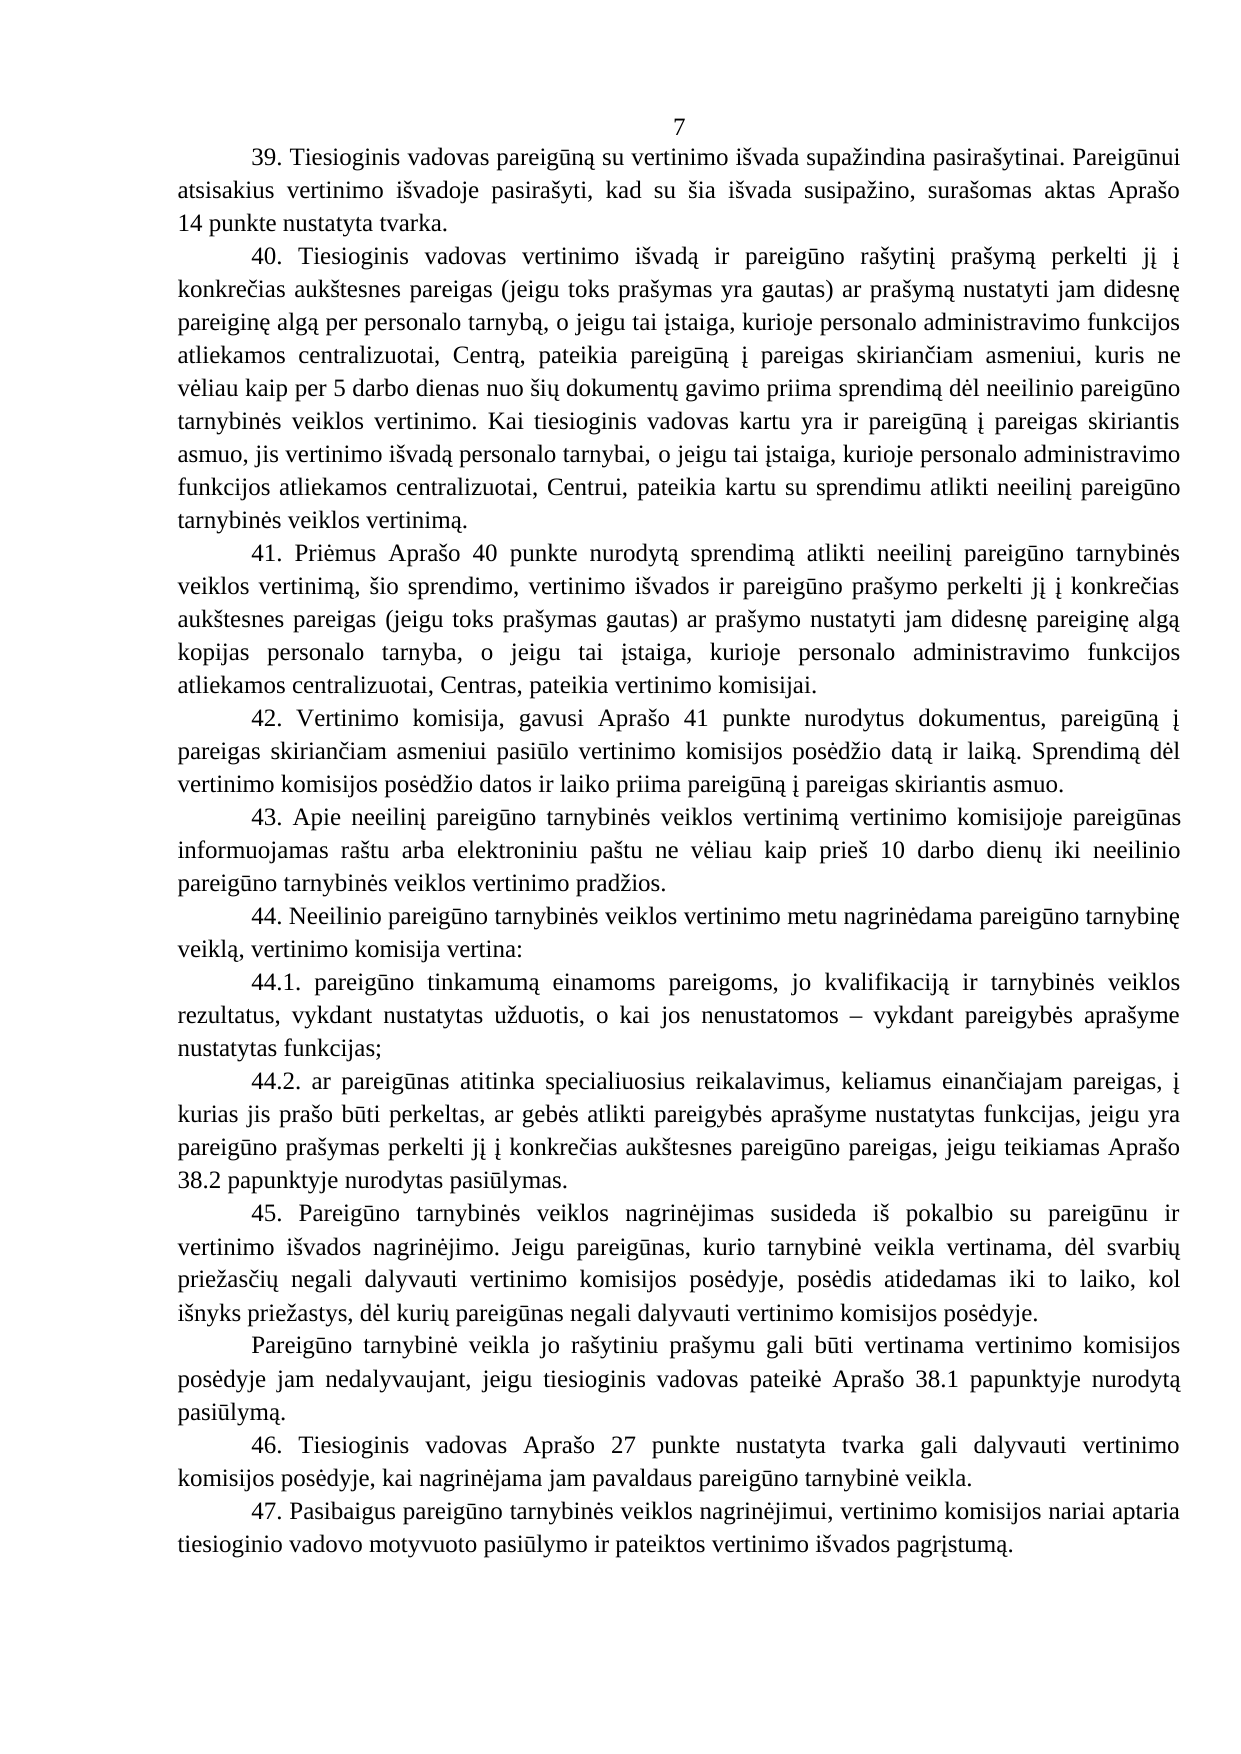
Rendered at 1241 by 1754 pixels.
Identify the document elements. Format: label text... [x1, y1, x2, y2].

text 39. Tiesioginis vadovas pareigūną su vertinimo išvada supažindina pasirašytinai. Pareigūnui atsisakius vertinimo išvadoje pasirašyti, kad su šia išvada susipažino, surašomas aktas Aprašo 14 punkte nustatyta tvarka. [177, 142, 1181, 237]
text 46. Tiesioginis vadovas Aprašo 27 punkte nustatyta tvarka gali dalyvauti vertinimo komisijos posėdyje, kai nagrinėjama jam pavaldaus pareigūno tarnybinė veikla. [177, 1430, 1181, 1491]
text 45. Pareigūno tarnybinės veiklos nagrinėjimas susideda iš pokalbio su pareigūnu ir vertinimo išvados nagrinėjimo. Jeigu pareigūnas, kurio tarnybinė veikla vertinama, dėl svarbių priežasčių negali dalyvauti vertinimo komisijos posėdyje, posėdis atidedamas iki to laiko, kol išnyks priežastys, dėl kurių pareigūnas negali dalyvauti vertinimo komisijos posėdyje. [177, 1198, 1181, 1326]
text Pareigūno tarnybinė veikla jo rašytiniu prašymu gali būti vertinama vertinimo komisijos posėdyje jam nedalyvaujant, jeigu tiesioginis vadovas pateikė Aprašo 38.1 papunktyje nurodytą pasiūlymą. [177, 1331, 1181, 1425]
text 44.1. pareigūno tinkamumą einamoms pareigoms, jo kvalifikaciją ir tarnybinės veiklos rezultatus, vykdant nustatytas užduotis, o kai jos nenustatomos – vykdant pareigybės aprašyme nustatytas funkcijas; [177, 967, 1181, 1062]
text 44. Neeilinio pareigūno tarnybinės veiklos vertinimo metu nagrinėdama pareigūno tarnybinę veiklą, vertinimo komisija vertina: [177, 901, 1181, 963]
text 44.2. ar pareigūnas atitinka specialiuosius reikalavimus, keliamus einančiajam pareigas, į kurias jis prašo būti perkeltas, ar gebės atlikti pareigybės aprašyme nustatytas funkcijas, jeigu yra pareigūno prašymas perkelti jį į konkrečias aukštesnes pareigūno pareigas, jeigu teikiamas Aprašo 38.2 papunktyje nurodytas pasiūlymas. [177, 1066, 1181, 1194]
text 41. Priėmus Aprašo 40 punkte nurodytą sprendimą atlikti neeilinį pareigūno tarnybinės veiklos vertinimą, šio sprendimo, vertinimo išvados ir pareigūno prašymo perkelti jį į konkrečias aukštesnes pareigas (jeigu toks prašymas gautas) ar prašymo nustatyti jam didesnę pareiginę algą kopijas personalo tarnyba, o jeigu tai įstaiga, kurioje personalo administravimo funkcijos atliekamos centralizuotai, Centras, pateikia vertinimo komisijai. [177, 538, 1181, 699]
text 40. Tiesioginis vadovas vertinimo išvadą ir pareigūno rašytinį prašymą perkelti jį į konkrečias aukštesnes pareigas (jeigu toks prašymas yra gautas) ar prašymą nustatyti jam didesnę pareiginę algą per personalo tarnybą, o jeigu tai įstaiga, kurioje personalo administravimo funkcijos atliekamos centralizuotai, Centrą, pateikia pareigūną į pareigas skiriančiam asmeniui, kuris ne vėliau kaip per 5 darbo dienas nuo šių dokumentų gavimo priima sprendimą dėl neeilinio pareigūno tarnybinės veiklos vertinimo. Kai tiesioginis vadovas kartu yra ir pareigūną į pareigas skiriantis asmuo, jis vertinimo išvadą personalo tarnybai, o jeigu tai įstaiga, kurioje personalo administravimo funkcijos atliekamos centralizuotai, Centrui, pateikia kartu su sprendimu atlikti neeilinį pareigūno tarnybinės veiklos vertinimą. [177, 241, 1181, 534]
text 47. Pasibaigus pareigūno tarnybinės veiklos nagrinėjimui, vertinimo komisijos nariai aptaria tiesioginio vadovo motyvuoto pasiūlymo ir pateiktos vertinimo išvados pagrįstumą. [177, 1496, 1181, 1557]
text 42. Vertinimo komisija, gavusi Aprašo 41 punkte nurodytus dokumentus, pareigūną į pareigas skiriančiam asmeniui pasiūlo vertinimo komisijos posėdžio datą ir laiką. Sprendimą dėl vertinimo komisijos posėdžio datos ir laiko priima pareigūną į pareigas skiriantis asmuo. [177, 703, 1181, 798]
text 43. Apie neeilinį pareigūno tarnybinės veiklos vertinimą vertinimo komisijoje pareigūnas informuojamas raštu arba elektroniniu paštu ne vėliau kaip prieš 10 darbo dienų iki neeilinio pareigūno tarnybinės veiklos vertinimo pradžios. [177, 802, 1181, 897]
